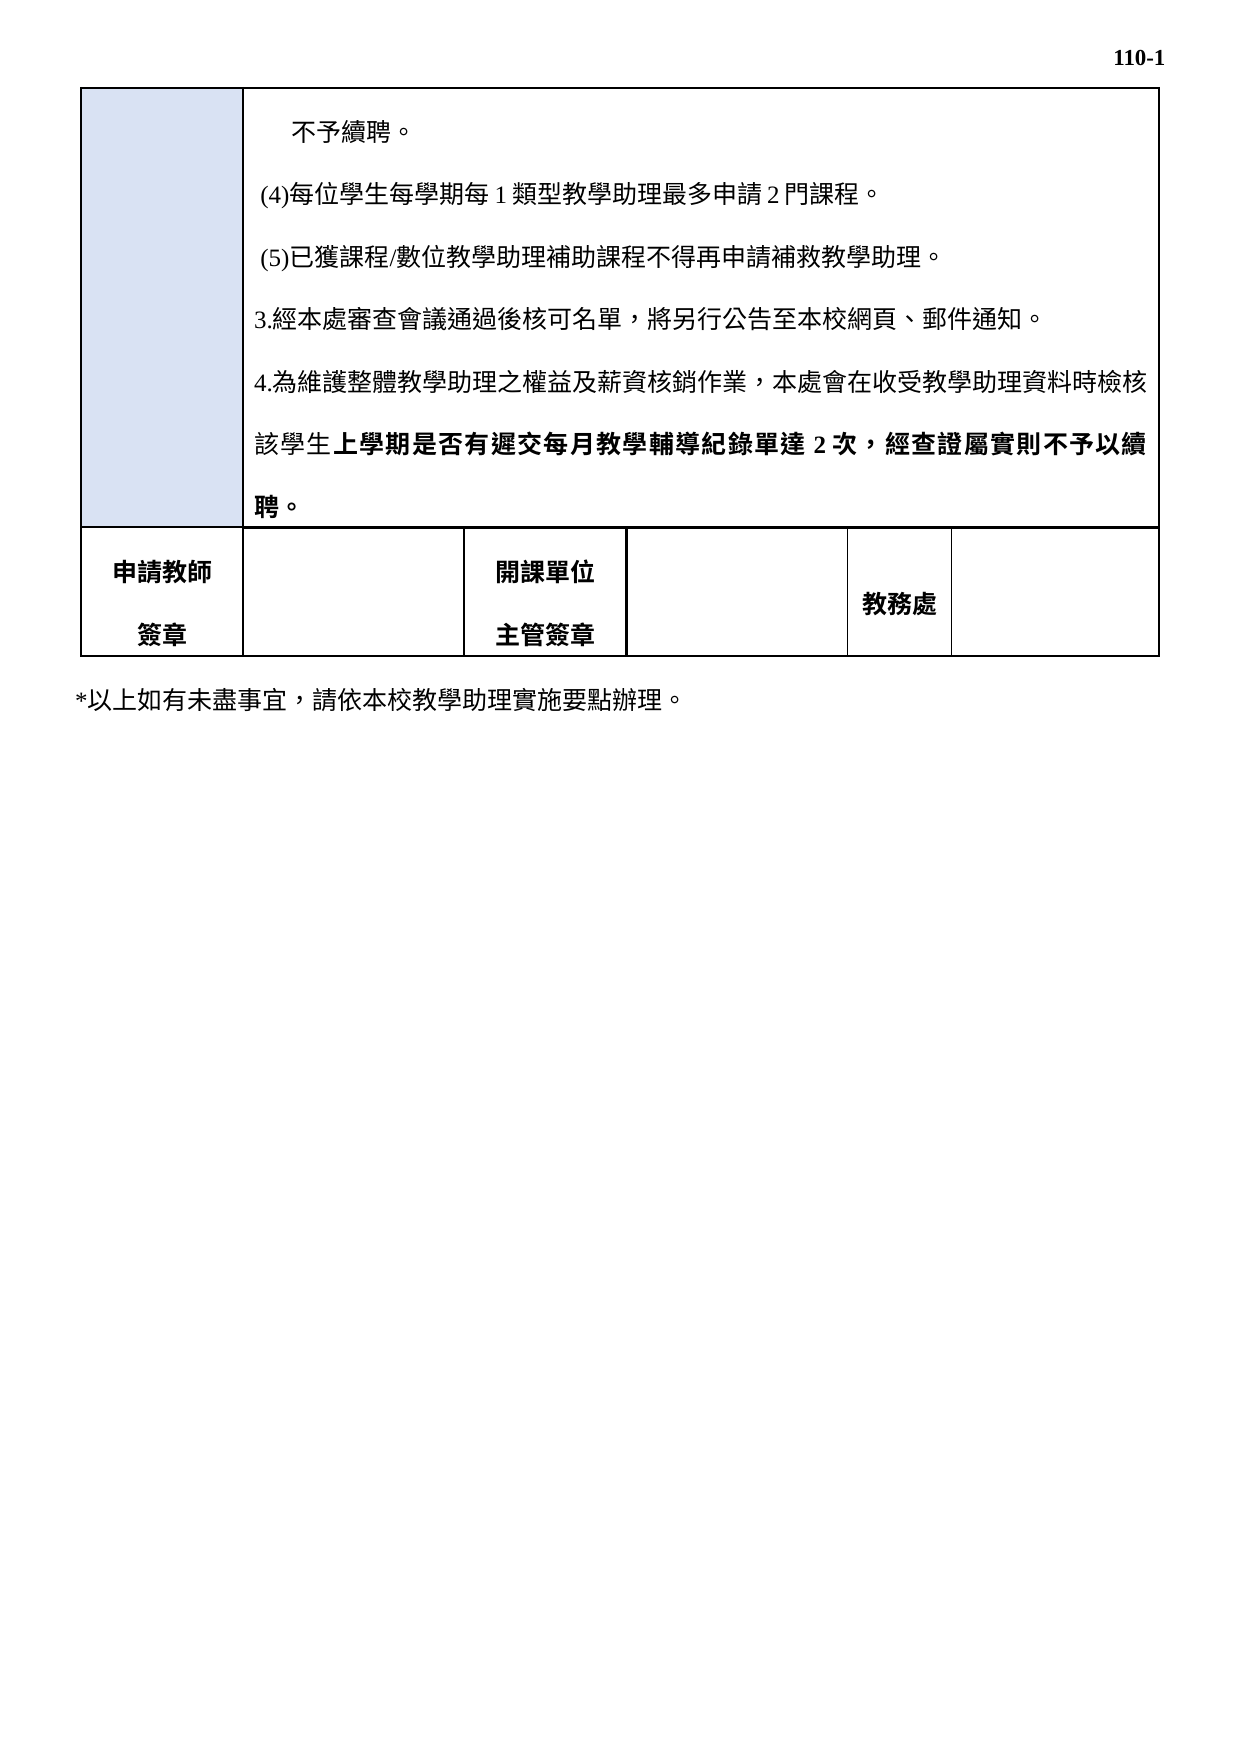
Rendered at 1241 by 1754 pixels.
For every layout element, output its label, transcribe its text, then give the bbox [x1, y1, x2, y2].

table_cell 開課單位 主管簽章 [465, 529, 625, 655]
table_cell 教務處 [848, 529, 951, 655]
text *以上如有未盡事宜，請依本校教學助理實施要點辦理。 [75, 657, 1165, 720]
table_cell [952, 529, 1158, 655]
table_cell [628, 529, 847, 655]
table_cell [244, 529, 463, 655]
table_cell 申請教師 簽章 [82, 528, 242, 655]
table_cell [82, 89, 242, 526]
table_cell 不予續聘。 (4)每位學生每學期每1類型教學助理最多申請2門課程。 (5)已獲課程/數位教學助理補助課程不得再申請補救教學助理。 3.經本處審查會議通過後核可名單，將另行公告至本校網頁、郵件通知。 4.為維護整體教學助理之權益及薪資核銷作業，本處會在收受教學助理資料時檢核該學生上學期是否有遲交每月教學輔導紀錄單達2次，經查證屬實則不予以續聘。 [244, 89, 1158, 526]
